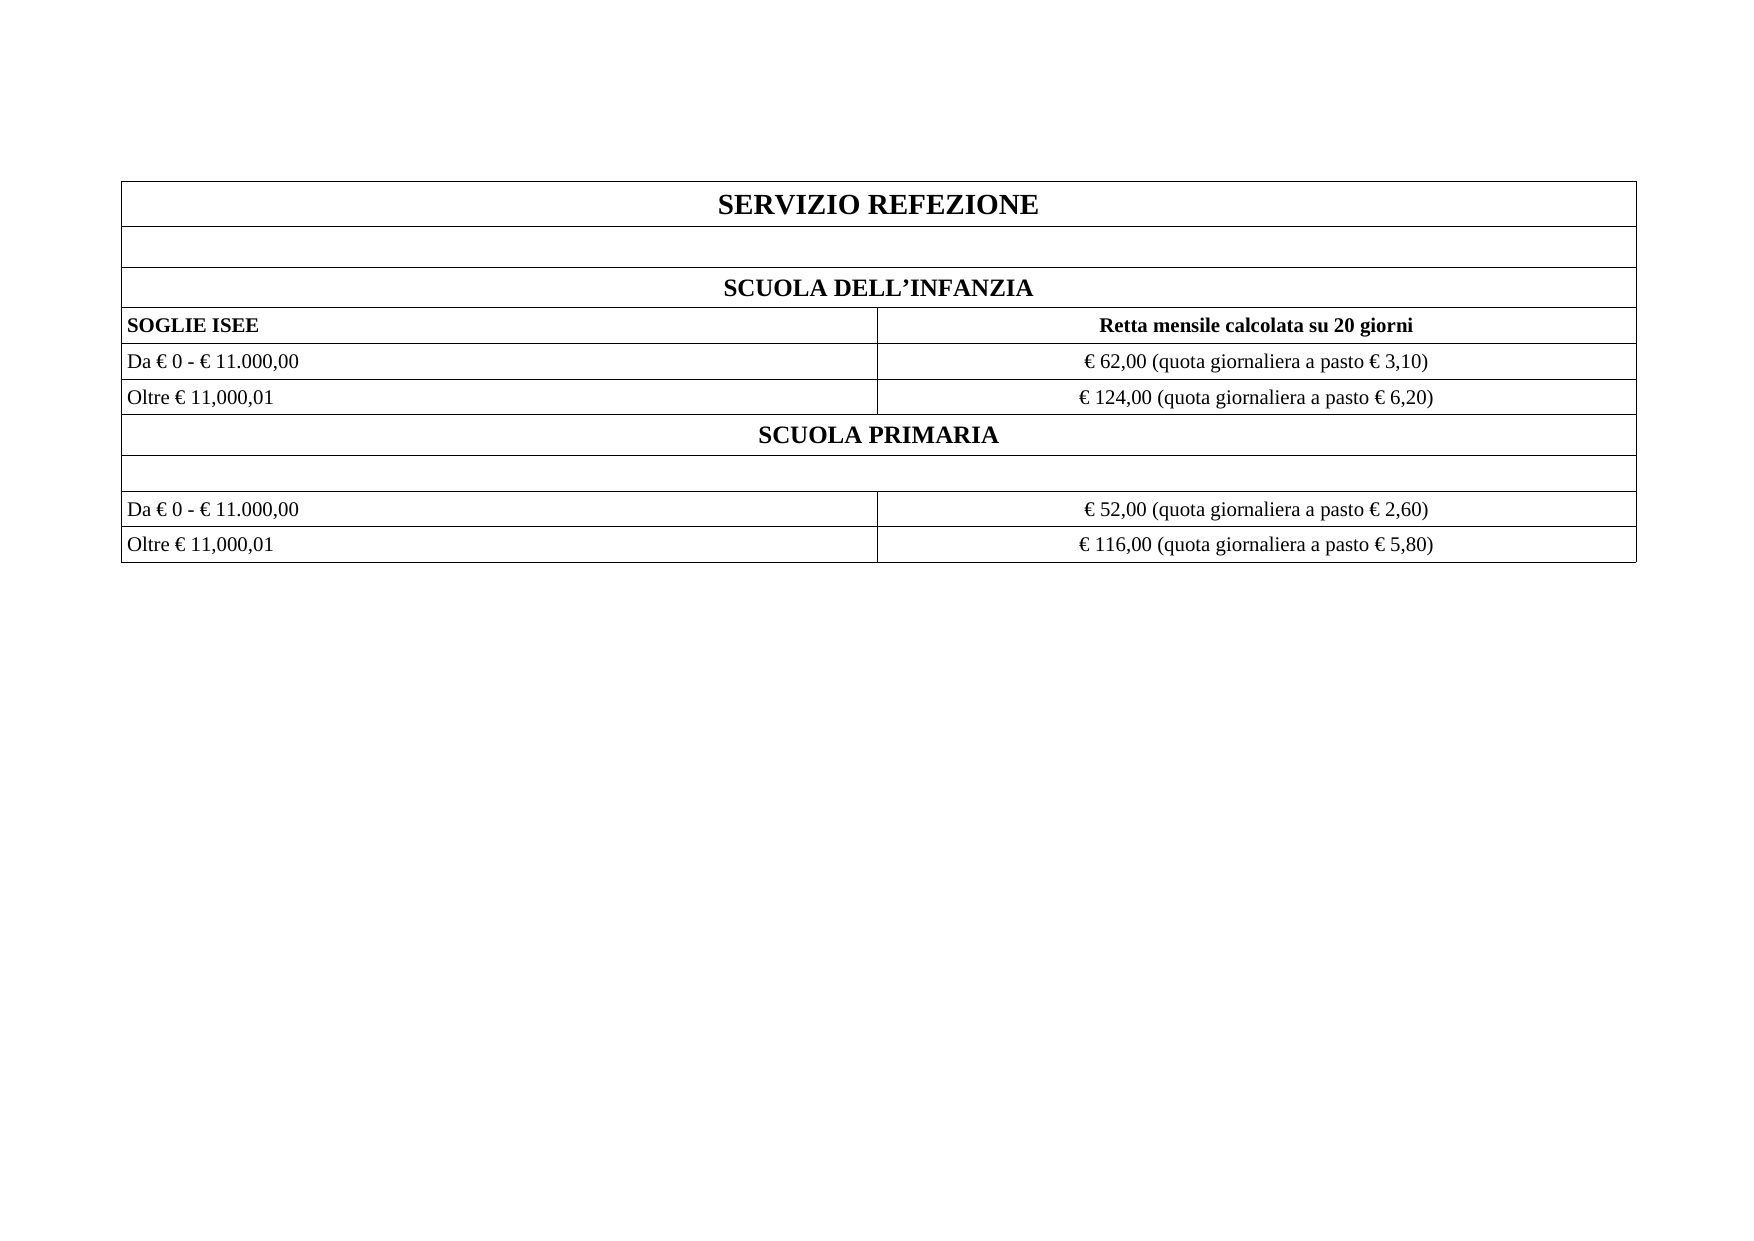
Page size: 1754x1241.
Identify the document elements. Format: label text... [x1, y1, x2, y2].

table_header SERVIZIO REFEZIONE [122, 182, 1636, 226]
table_cell SCUOLA DELL’INFANZIA [122, 268, 1636, 307]
table_cell [122, 456, 1636, 491]
table_cell Oltre € 11,000,01 [122, 527, 877, 562]
table_cell SCUOLA PRIMARIA [122, 415, 1636, 455]
table_cell Retta mensile calcolata su 20 giorni [878, 308, 1636, 343]
table_cell SOGLIE ISEE [122, 308, 877, 343]
table_cell Da € 0 - € 11.000,00 [122, 492, 877, 526]
table_cell [122, 227, 1636, 267]
table_cell € 62,00 (quota giornaliera a pasto € 3,10) [878, 344, 1636, 379]
table_cell € 124,00 (quota giornaliera a pasto € 6,20) [878, 380, 1636, 414]
table_cell € 116,00 (quota giornaliera a pasto € 5,80) [878, 527, 1636, 562]
table_cell Oltre € 11,000,01 [122, 380, 877, 414]
table_cell € 52,00 (quota giornaliera a pasto € 2,60) [878, 492, 1636, 526]
table_cell Da € 0 - € 11.000,00 [122, 344, 877, 379]
